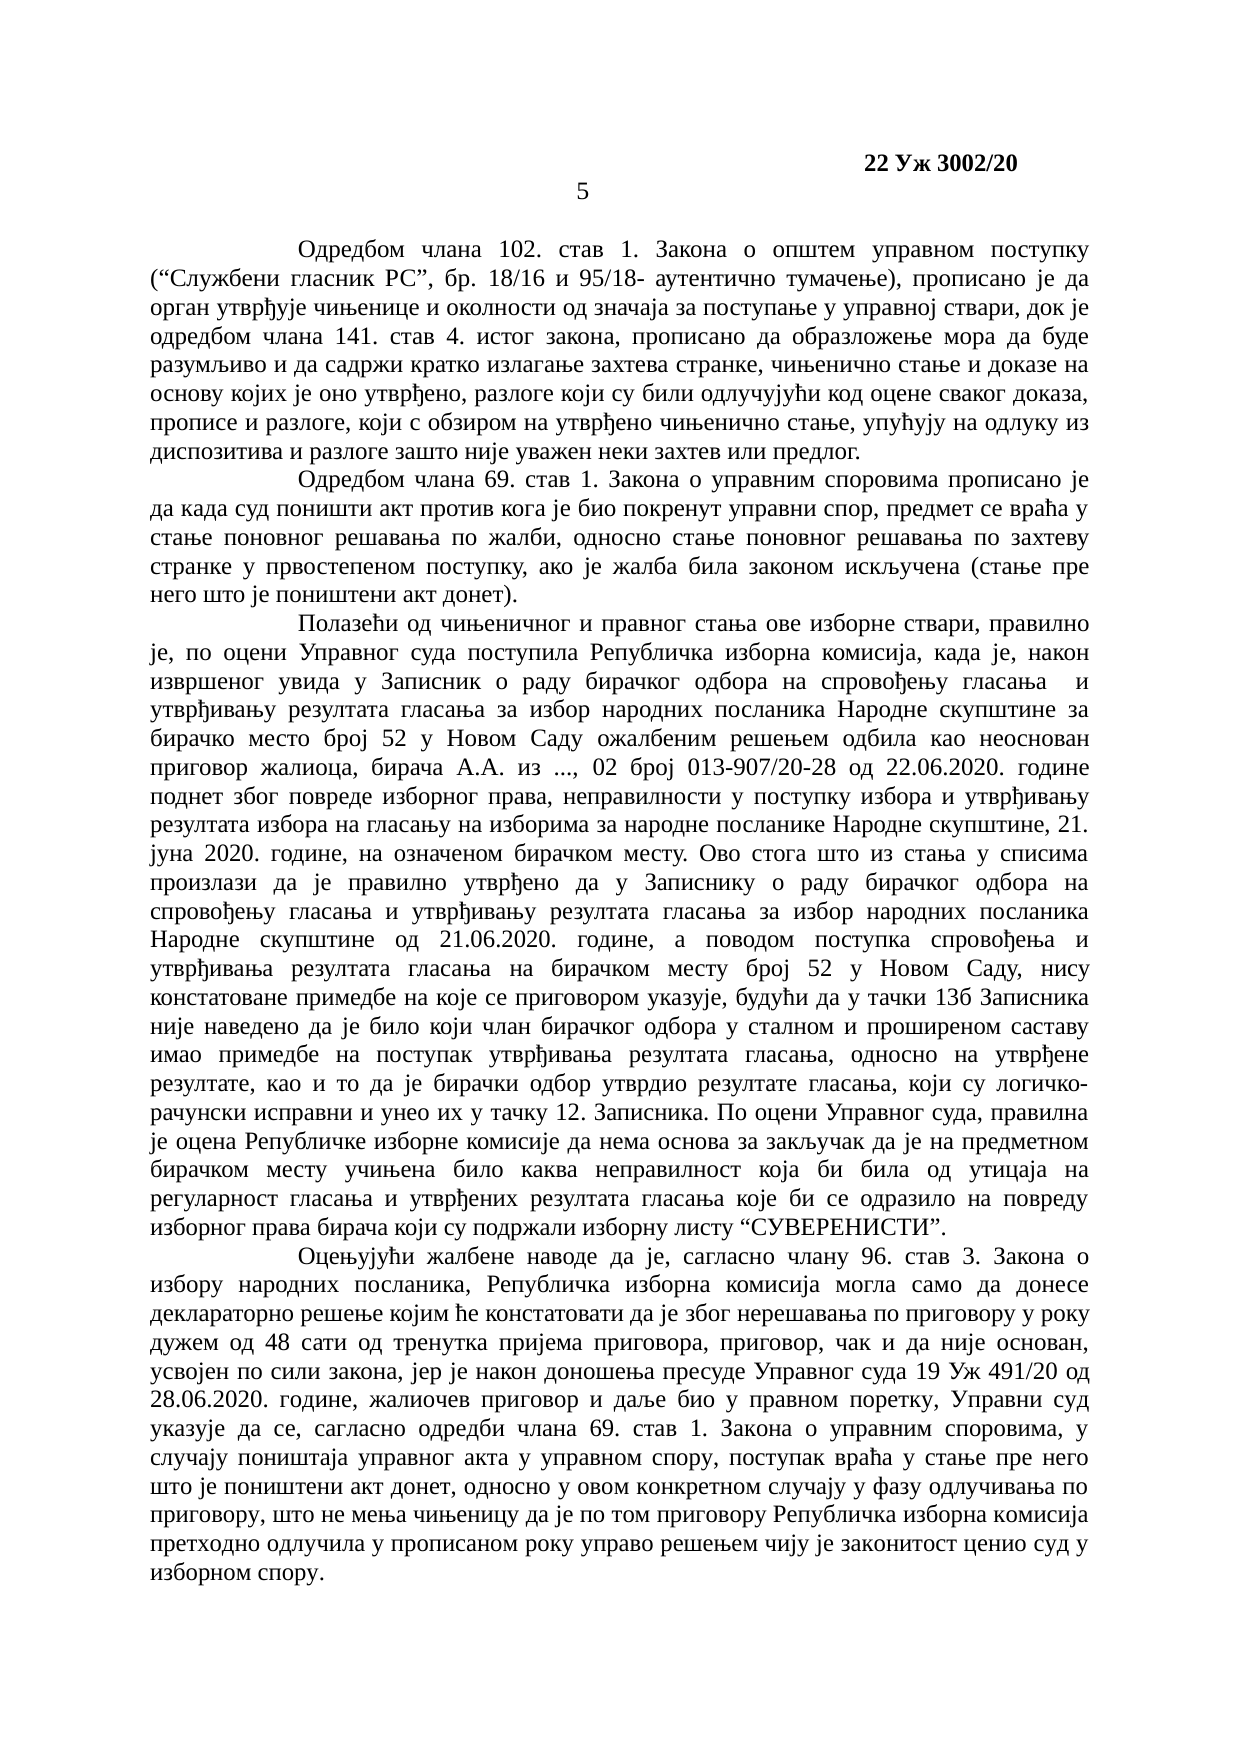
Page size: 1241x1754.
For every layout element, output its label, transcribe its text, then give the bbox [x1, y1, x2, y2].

text Полазећи од чињеничног и правног стања ове изборне ствари, правилно је, по оцени Управног суда поступила Републичка изборна комисија, када је, након извршеног увида у Записник о раду бирачког одбора на спровођењу гласања и утврђивању резултата гласања за избор народних посланика Народне скупштине за бирачко место број 52 у Новом Саду ожалбеним решењем одбила као неоснован приговор жалиоца, бирача A.A. из ..., 02 број 013-907/20-28 од 22.06.2020. године поднет због повреде изборног права, неправилности у поступку избора и утврђивању резултата избора на гласању на изборима за народне посланике Народне скупштине, 21. јуна 2020. године, на означеном бирачком месту. Ово стога што из стања у списима произлази да је правилно утврђено да у Записнику о раду бирачког одбора на спровођењу гласања и утврђивању резултата гласања за избор народних посланика Народне скупштине од 21.06.2020. године, а поводом поступка спровођења и утврђивања резултата гласања на бирачком месту број 52 у Новом Саду, нису констатоване примедбе на које се приговором указује, будући да у тачки 13б Записника није наведено да је било који члан бирачког одбора у сталном и проширеном саставу имао примедбе на поступак утврђивања резултата гласања, односно на утврђене резултате, као и то да је бирачки одбор утврдио резултате гласања, који су логичко-рачунски исправни и унео их у тачку 12. Записника. По оцени Управног суда, правилна је оцена Републичке изборне комисије да нема основа за закључак да је на предметном бирачком месту учињена било каква неправилност која би била од утицаја на регуларност гласања и утврђених резултата гласања које би се одразило на повреду изборног права бирача који су подржали изборну листу “СУВЕРЕНИСТИ”. [150, 608, 1090, 1241]
text Одредбом члана 102. став 1. Закона о општем управном поступку (“Службени гласник РС”, бр. 18/16 и 95/18- аутентично тумачење), прописано је да орган утврђује чињенице и околности од значаја за поступање у управној ствари, док је одредбом члана 141. став 4. истог закона, прописано да образложење мора да буде разумљиво и да садржи кратко излагање захтева странке, чињенично стање и доказе на основу којих је оно утврђено, разлоге који су били одлучујући код оцене сваког доказа, прописе и разлоге, који с обзиром на утврђено чињенично стање, упућују на одлуку из диспозитива и разлоге зашто није уважен неки захтев или предлог. [150, 234, 1090, 464]
text Оцењујући жалбене наводе да је, сагласно члану 96. став 3. Закона о избору народних посланика, Републичка изборна комисија могла само да донесе деклараторно решење којим ће констатовати да је због нерешавања по приговору у року дужем од 48 сати од тренутка пријема приговора, приговор, чак и да није основан, усвојен по сили закона, јер је након доношења пресуде Управног суда 19 Уж 491/20 од 28.06.2020. године, жалиочев приговор и даље био у правном поретку, Управни суд указује да се, сагласно одредби члана 69. став 1. Закона о управним споровима, у случају поништаја управног акта у управном спору, поступак враћа у стање пре него што је поништени акт донет, односно у овом конкретном случају у фазу одлучивања по приговору, што не мења чињеницу да је по том приговору Републичка изборна комисија претходно одлучила у прописаном року управо решењем чију је законитост ценио суд у изборном спору. [150, 1241, 1090, 1586]
text Одредбом члана 69. став 1. Закона о управним споровима прописано је да када суд поништи акт против кога је био покренут управни спор, предмет се враћа у стање поновног решавања по жалби, односно стање поновног решавања по захтеву странке у првостепеном поступку, ако је жалба била законом искључена (стање пре него што је поништени акт донет). [150, 464, 1090, 608]
